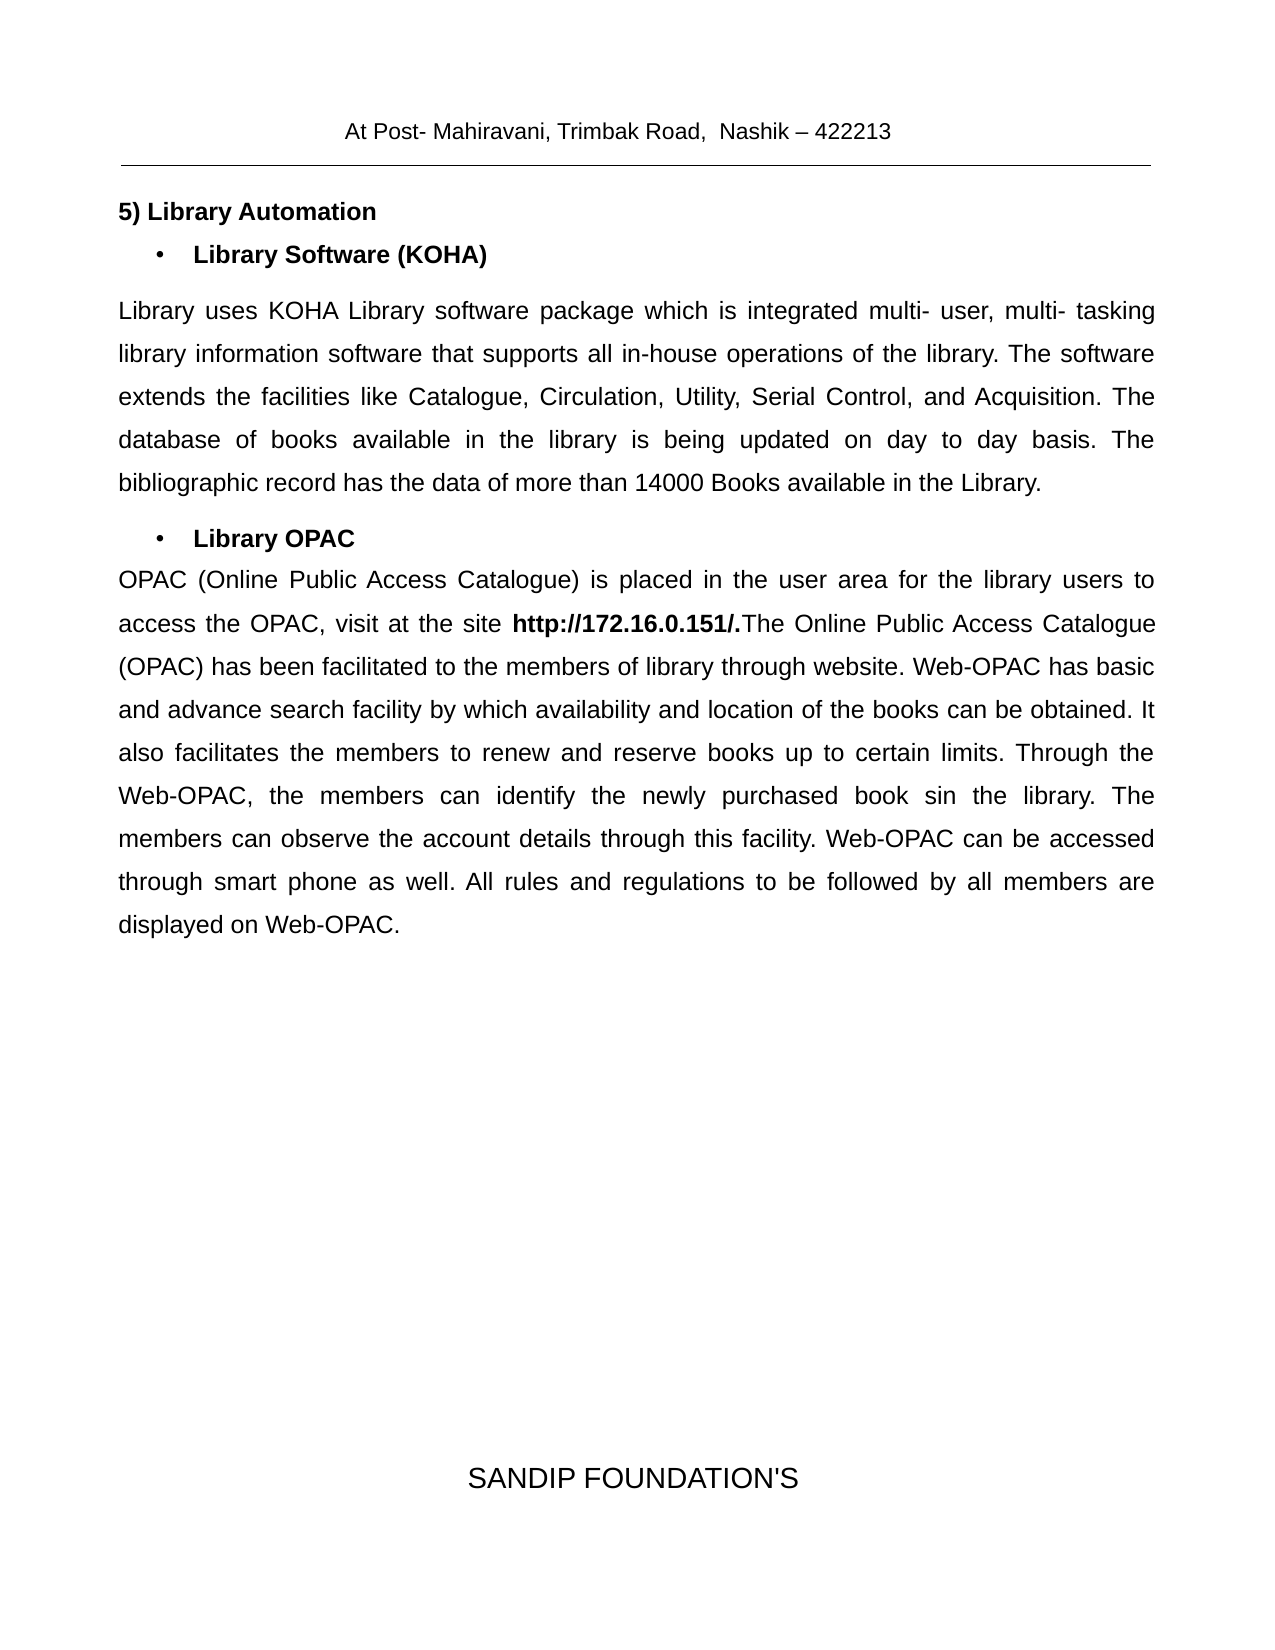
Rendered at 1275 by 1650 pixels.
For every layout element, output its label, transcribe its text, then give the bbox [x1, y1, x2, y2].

text 5) Library Automation [118, 197, 1157, 226]
text SANDIP FOUNDATION'S [118, 1461, 1157, 1494]
list Library Software (KOHA) [156, 240, 1157, 269]
list Library OPAC [156, 524, 1157, 553]
text Library uses KOHA Library software package which is integrated multi- user, multi- tasking library information software that supports all in-house operations of the library. The software extends the facilities like Catalogue, Circulation, Utility, Serial Control, and Acquisition. The database of books available in the library is being updated on day to day basis. The bibliographic record has the data of more than 14000 Books available in the Library. [118, 296, 1157, 497]
text OPAC (Online Public Access Catalogue) is placed in the user area for the library users to access the OPAC, visit at the site http://172.16.0.151/.The Online Public Access Catalogue (OPAC) has been facilitated to the members of library through website. Web-OPAC has basic and advance search facility by which availability and location of the books can be obtained. It also facilitates the members to renew and reserve books up to certain limits. Through the Web-OPAC, the members can identify the newly purchased book sin the library. The members can observe the account details through this facility. Web-OPAC can be accessed through smart phone as well. All rules and regulations to be followed by all members are displayed on Web-OPAC. [118, 565, 1157, 939]
text At Post- Mahiravani, Trimbak Road, Nashik – 422213 [118, 118, 1157, 184]
